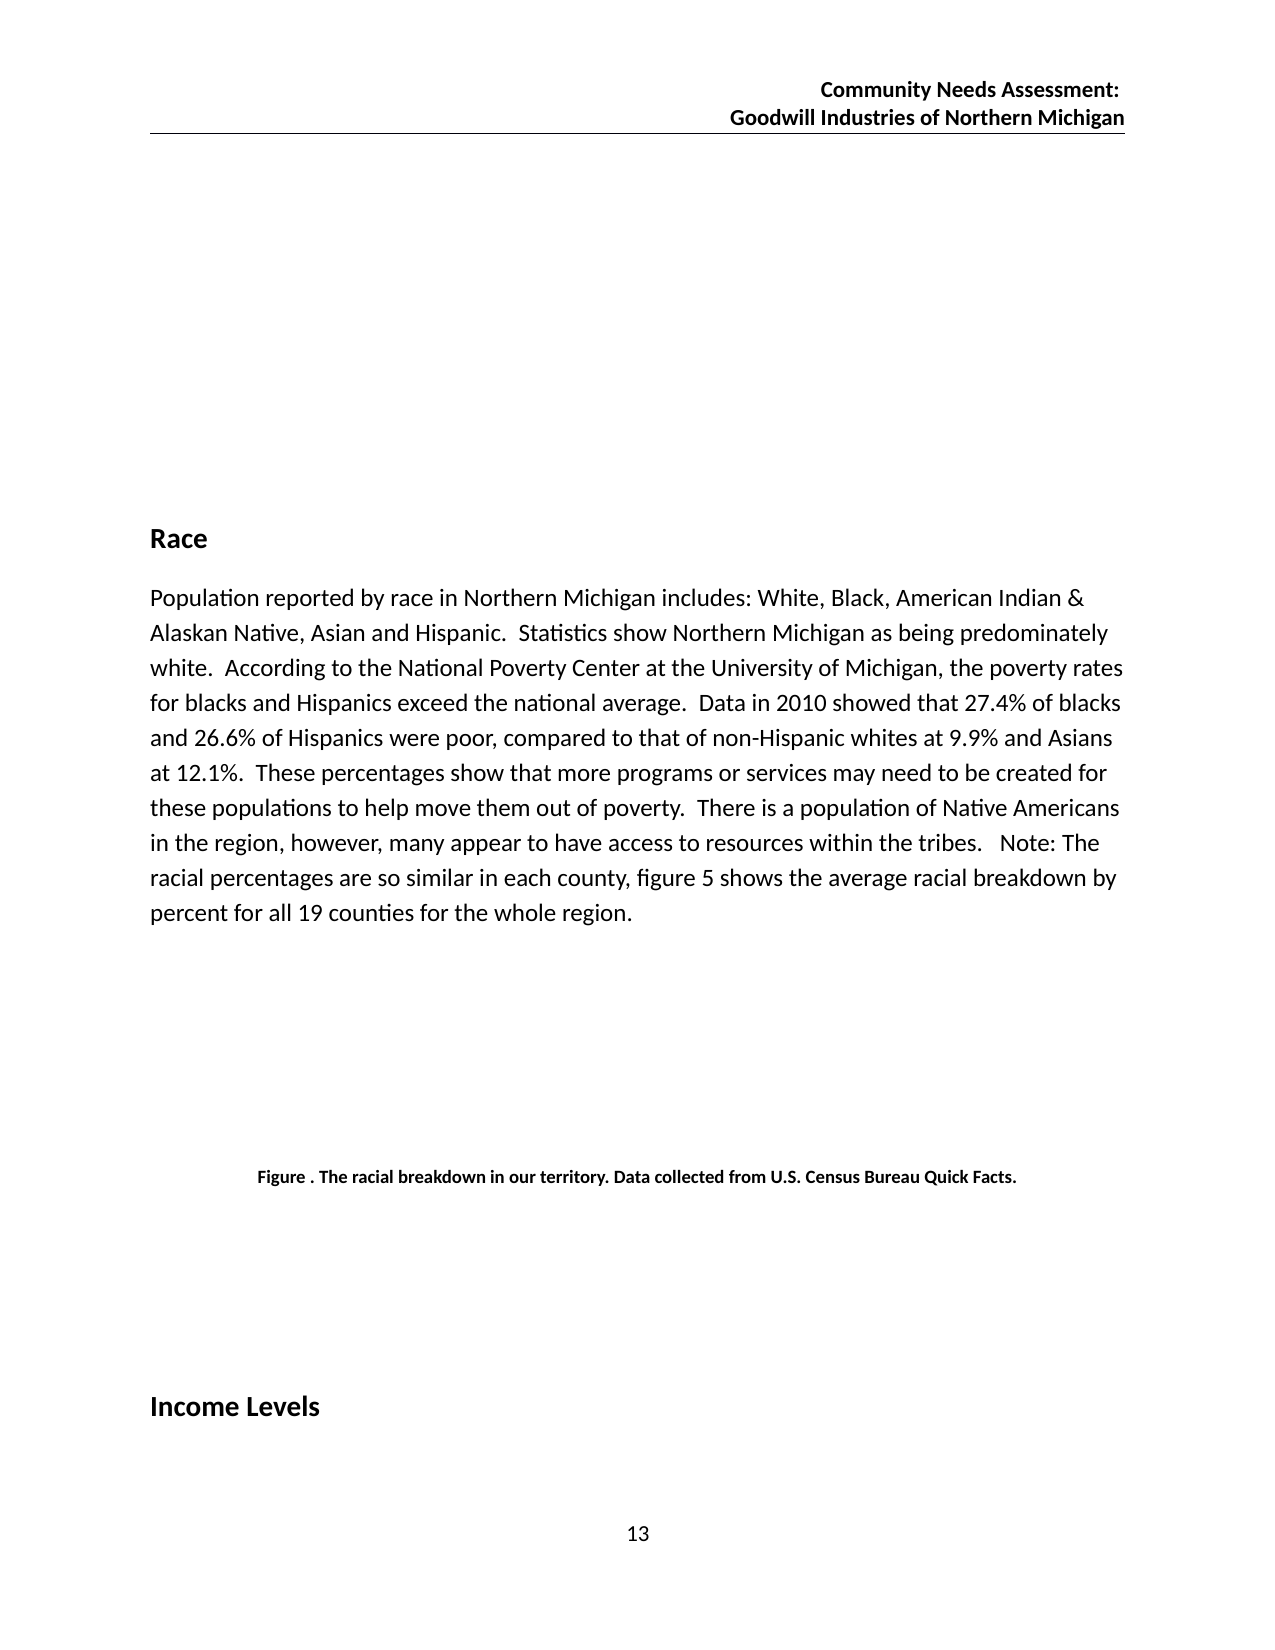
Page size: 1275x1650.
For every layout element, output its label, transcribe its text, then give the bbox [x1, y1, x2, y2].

text Income Levels [150, 1388, 1125, 1424]
text Population reported by race in Northern Michigan includes: White, Black, American Indian & Alaskan Native, Asian and Hispanic. Statistics show Northern Michigan as being predominately white. According to the National Poverty Center at the University of Michigan, the poverty rates for blacks and Hispanics exceed the national average. Data in 2010 showed that 27.4% of blacks and 26.6% of Hispanics were poor, compared to that of non-Hispanic whites at 9.9% and Asians at 12.1%. These percentages show that more programs or services may need to be created for these populations to help move them out of poverty. There is a population of Native Americans in the region, however, many appear to have access to resources within the tribes. Note: The racial percentages are so similar in each county, figure 5 shows the average racial breakdown by percent for all 19 counties for the whole region. [150, 582, 1125, 928]
text Race [150, 521, 1125, 556]
text Figure . The racial breakdown in our territory. Data collected from U.S. Census Bureau Quick Facts. [150, 1165, 1125, 1188]
